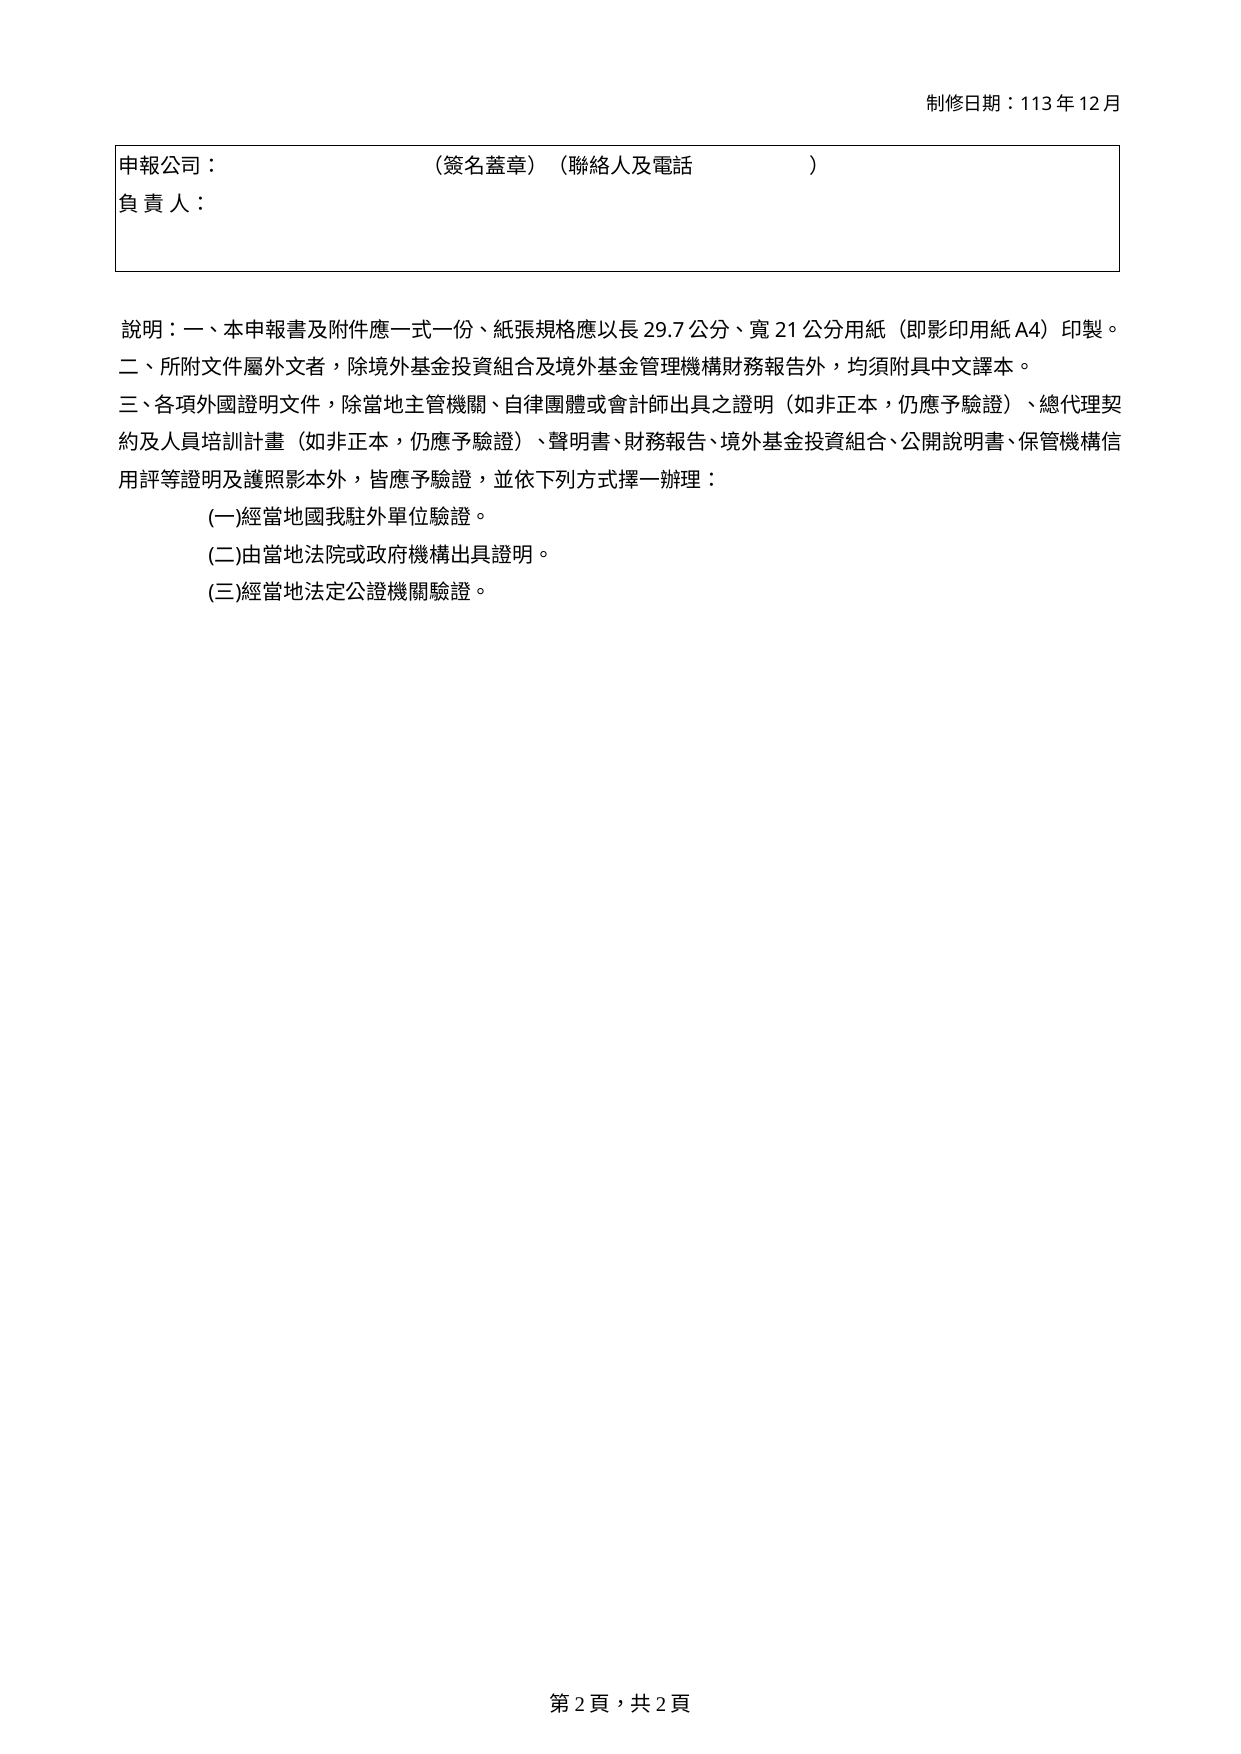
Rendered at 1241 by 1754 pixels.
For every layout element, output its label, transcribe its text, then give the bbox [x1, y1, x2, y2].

table_cell 申報公司： （簽名蓋章）（聯絡人及電話 ） 負 責 人： [116, 146, 1119, 271]
text (一)經當地國我駐外單位驗證。 [206, 497, 1122, 534]
text 說明：一、本申報書及附件應一式一份、紙張規格應以長29.7公分、寬21公分用紙（即影印用紙A4）印製。 [121, 309, 1122, 347]
text 三、各項外國證明文件，除當地主管機關、自律團體或會計師出具之證明（如非正本，仍應予驗證）、總代理契約及人員培訓計畫（如非正本，仍應予驗證）、聲明書、財務報告、境外基金投資組合、公開說明書、保管機構信用評等證明及護照影本外，皆應予驗證，並依下列方式擇一辦理： [118, 384, 1122, 497]
text 二、所附文件屬外文者，除境外基金投資組合及境外基金管理機構財務報告外，均須附具中文譯本。 [118, 347, 1122, 384]
text (三)經當地法定公證機關驗證。 [206, 572, 1122, 609]
text (二)由當地法院或政府機構出具證明。 [206, 534, 1122, 572]
